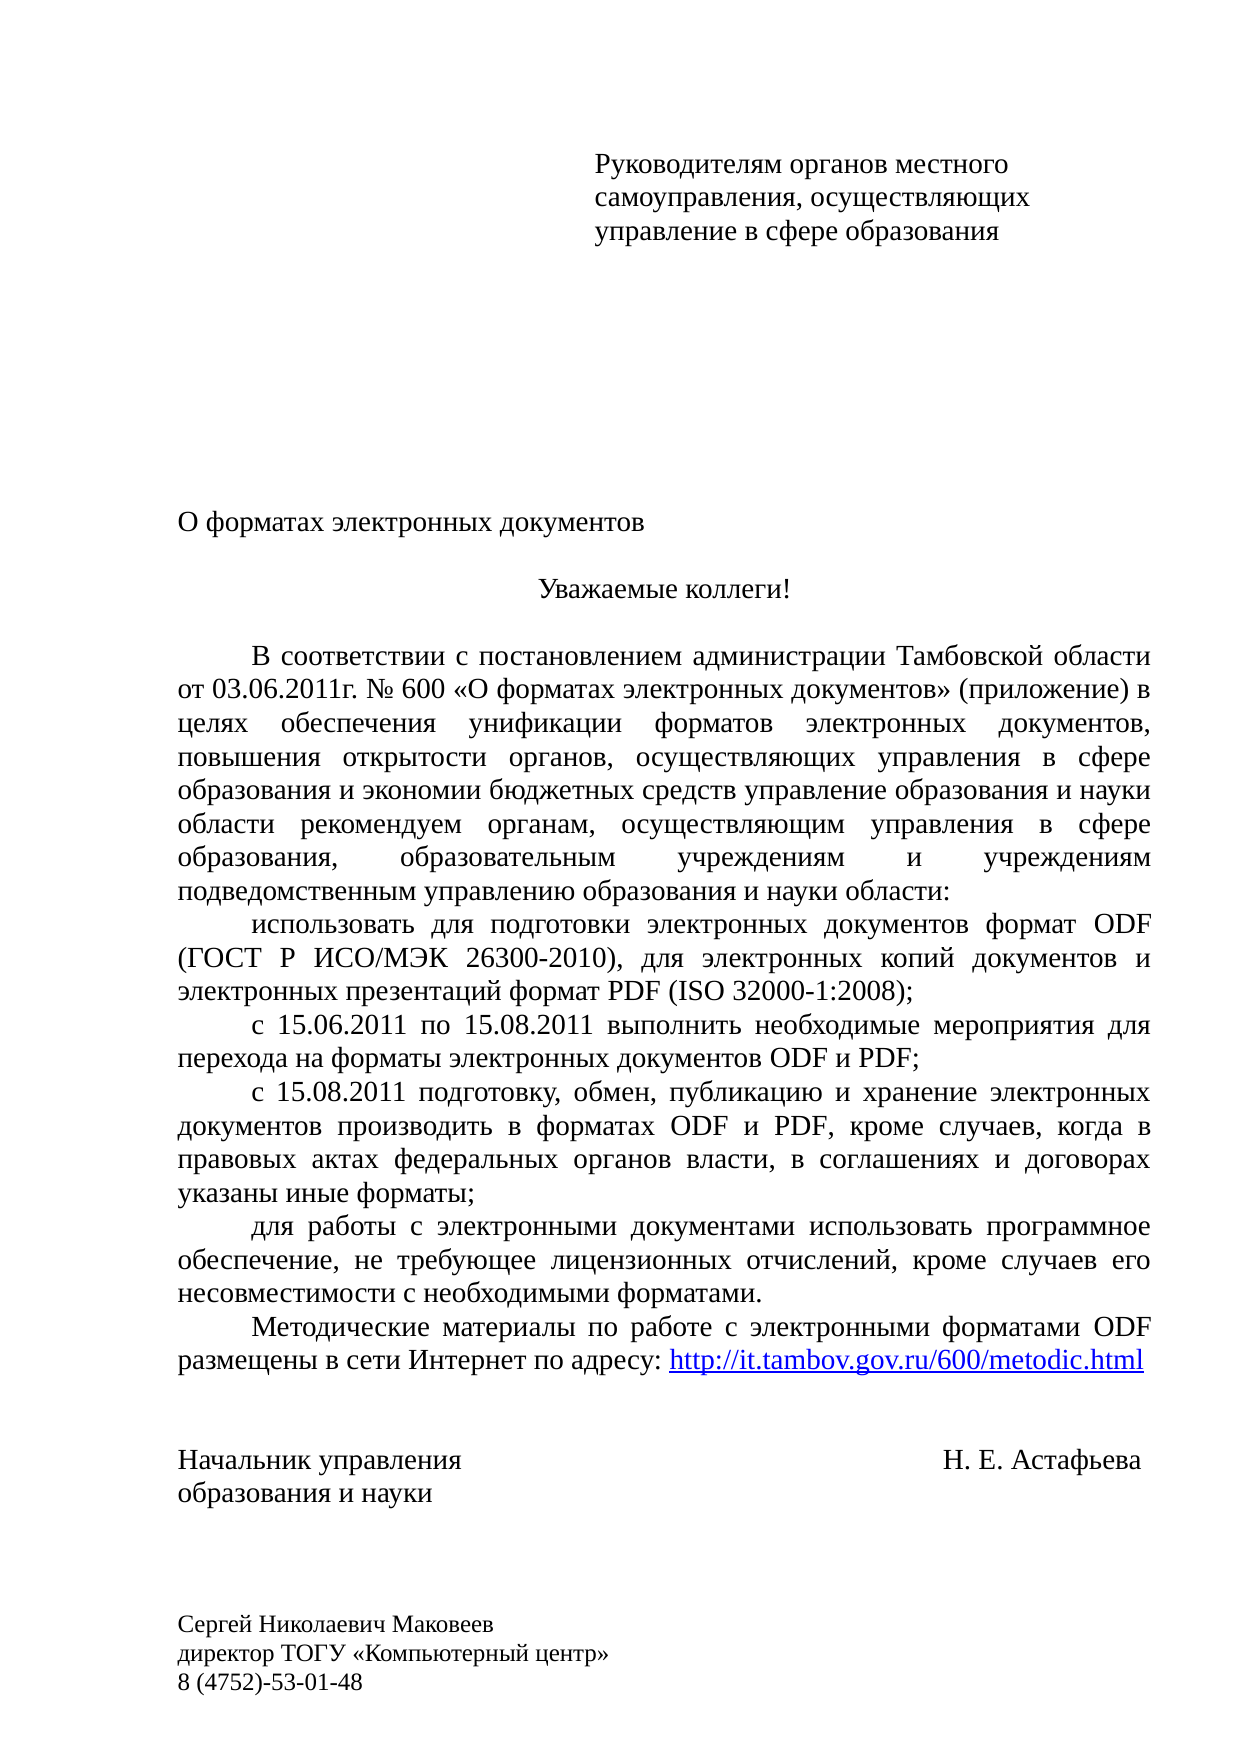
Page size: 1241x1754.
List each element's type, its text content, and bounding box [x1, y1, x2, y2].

text для работы с электронными документами использовать программное обеспечение, не требующее лицензионных отчислений, кроме случаев его несовместимости с необходимыми форматами. [177, 1208, 1152, 1309]
text Сергей Николаевич Маковеев [177, 1609, 1152, 1638]
text Уважаемые коллеги! [177, 571, 1152, 604]
text Начальник управления Н. Е. Астафьева [177, 1443, 1152, 1476]
text с 15.06.2011 по 15.08.2011 выполнить необходимые мероприятия для перехода на форматы электронных документов ODF и PDF; [177, 1007, 1152, 1074]
text директор ТОГУ «Компьютерный центр» [177, 1638, 1152, 1667]
text с 15.08.2011 подготовку, обмен, публикацию и хранение электронных документов производить в форматах ODF и PDF, кроме случаев, когда в правовых актах федеральных органов власти, в соглашениях и договорах указаны иные форматы; [177, 1074, 1152, 1208]
table_header [188, 74, 542, 471]
text В соответствии с постановлением администрации Тамбовской области от 03.06.2011г. № 600 «О форматах электронных документов» (приложение) в целях обеспечения унификации форматов электронных документов, повышения открытости органов, осуществляющих управления в сфере образования и экономии бюджетных средств управление образования и науки области рекомендуем органам, осуществляющим управления в сфере образования, образовательным учреждениям и учреждениям подведомственным управлению образования и науки области: [177, 638, 1152, 906]
text 8 (4752)-53-01-48 [177, 1667, 1152, 1696]
text образования и науки [177, 1476, 1152, 1509]
table_header Руководителям органов местного самоуправления, осуществляющих управление в сфере образования [542, 74, 1132, 471]
text использовать для подготовки электронных документов формат ODF (ГОСТ Р ИСО/МЭК 26300-2010), для электронных копий документов и электронных презентаций формат PDF (ISO 32000-1:2008); [177, 906, 1152, 1007]
text О форматах электронных документов [177, 504, 1152, 537]
text Методические материалы по работе с электронными форматами ODF размещены в сети Интернет по адресу: http://it.tambov.gov.ru/600/metodic.html [177, 1309, 1152, 1376]
